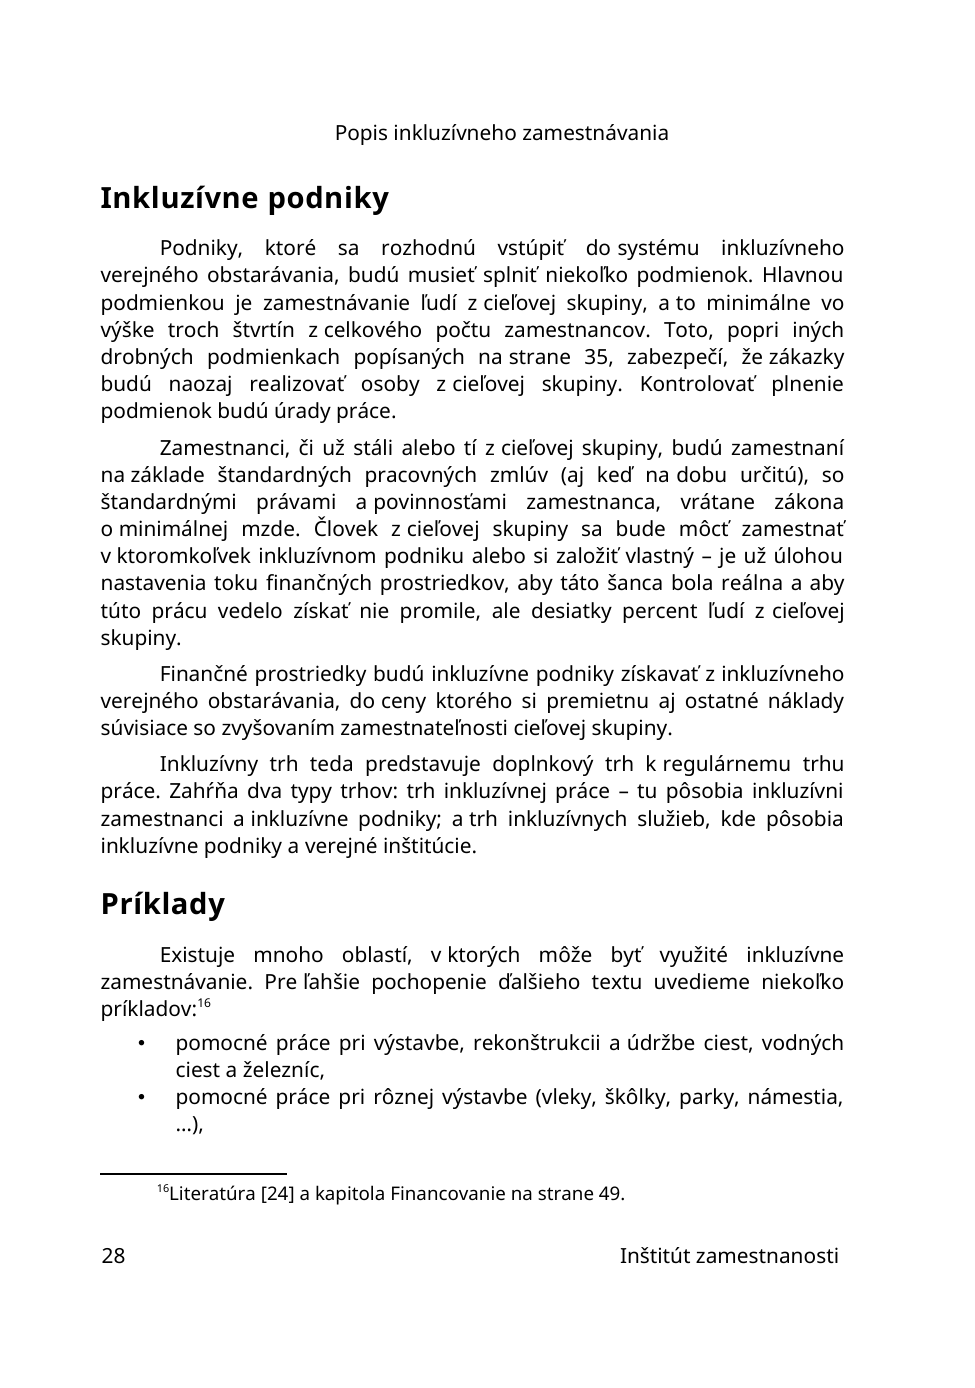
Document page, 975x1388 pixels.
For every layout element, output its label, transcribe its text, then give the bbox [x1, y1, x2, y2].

subtitle Inkluzívne podniky [100, 177, 844, 217]
text Finančné prostriedky budú inkluzívne podniky získavať z inkluzívneho verejného obstarávania, do ceny ktorého si premietnu aj ostatné náklady súvisiace so zvyšovaním zamestnateľnosti cieľovej skupiny. [100, 659, 844, 741]
text Existuje mnoho oblastí, v ktorých môže byť využité inkluzívne zamestnávanie. Pre ľahšie pochopenie ďalšieho textu uvedieme niekoľko príkladov: [100, 941, 844, 1022]
list pomocné práce pri výstavbe, rekonštrukcii a údržbe ciest, vodných ciest a železníc, [138, 1028, 844, 1083]
text Zamestnanci, či už stáli alebo tí z cieľovej skupiny, budú zamestnaní na základe štandardných pracovných zmlúv (aj keď na dobu určitú), so štandardnými právami a povinnosťami zamestnanca, vrátane zákona o minimálnej mzde. Človek z cieľovej skupiny sa bude môcť zamestnať v ktoromkoľvek inkluzívnom podniku alebo si založiť vlastný – je už úlohou nastavenia toku finančných prostriedkov, aby táto šanca bola reálna a aby túto prácu vedelo získať nie promile, ale desiatky percent ľudí z cieľovej skupiny. [100, 433, 844, 651]
text Inkluzívny trh teda predstavuje doplnkový trh k regulárnemu trhu práce. Zahŕňa dva typy trhov: trh inkluzívnej práce – tu pôsobia inkluzívni zamestnanci a inkluzívne podniky; a trh inkluzívnych služieb, kde pôsobia inkluzívne podniky a verejné inštitúcie. [100, 750, 844, 859]
text Literatúra [24] a kapitola Financovanie na strane 45. [100, 1180, 844, 1206]
subtitle Príklady [100, 883, 844, 923]
list pomocné práce pri rôznej výstavbe (vleky, škôlky, parky, námestia, …), [138, 1083, 844, 1137]
text Podniky, ktoré sa rozhodnú vstúpiť do systému inkluzívneho verejného obstarávania, budú musieť splniť niekoľko podmienok. Hlavnou podmienkou je zamestnávanie ľudí z cieľovej skupiny, a to minimálne vo výške troch štvrtín z celkového počtu zamestnancov. Toto, popri iných drobných podmienkach popísaných na strane 33, zabezpečí, že zákazky budú naozaj realizovať osoby z cieľovej skupiny. Kontrolovať plnenie podmienok budú úrady práce. [100, 234, 844, 424]
